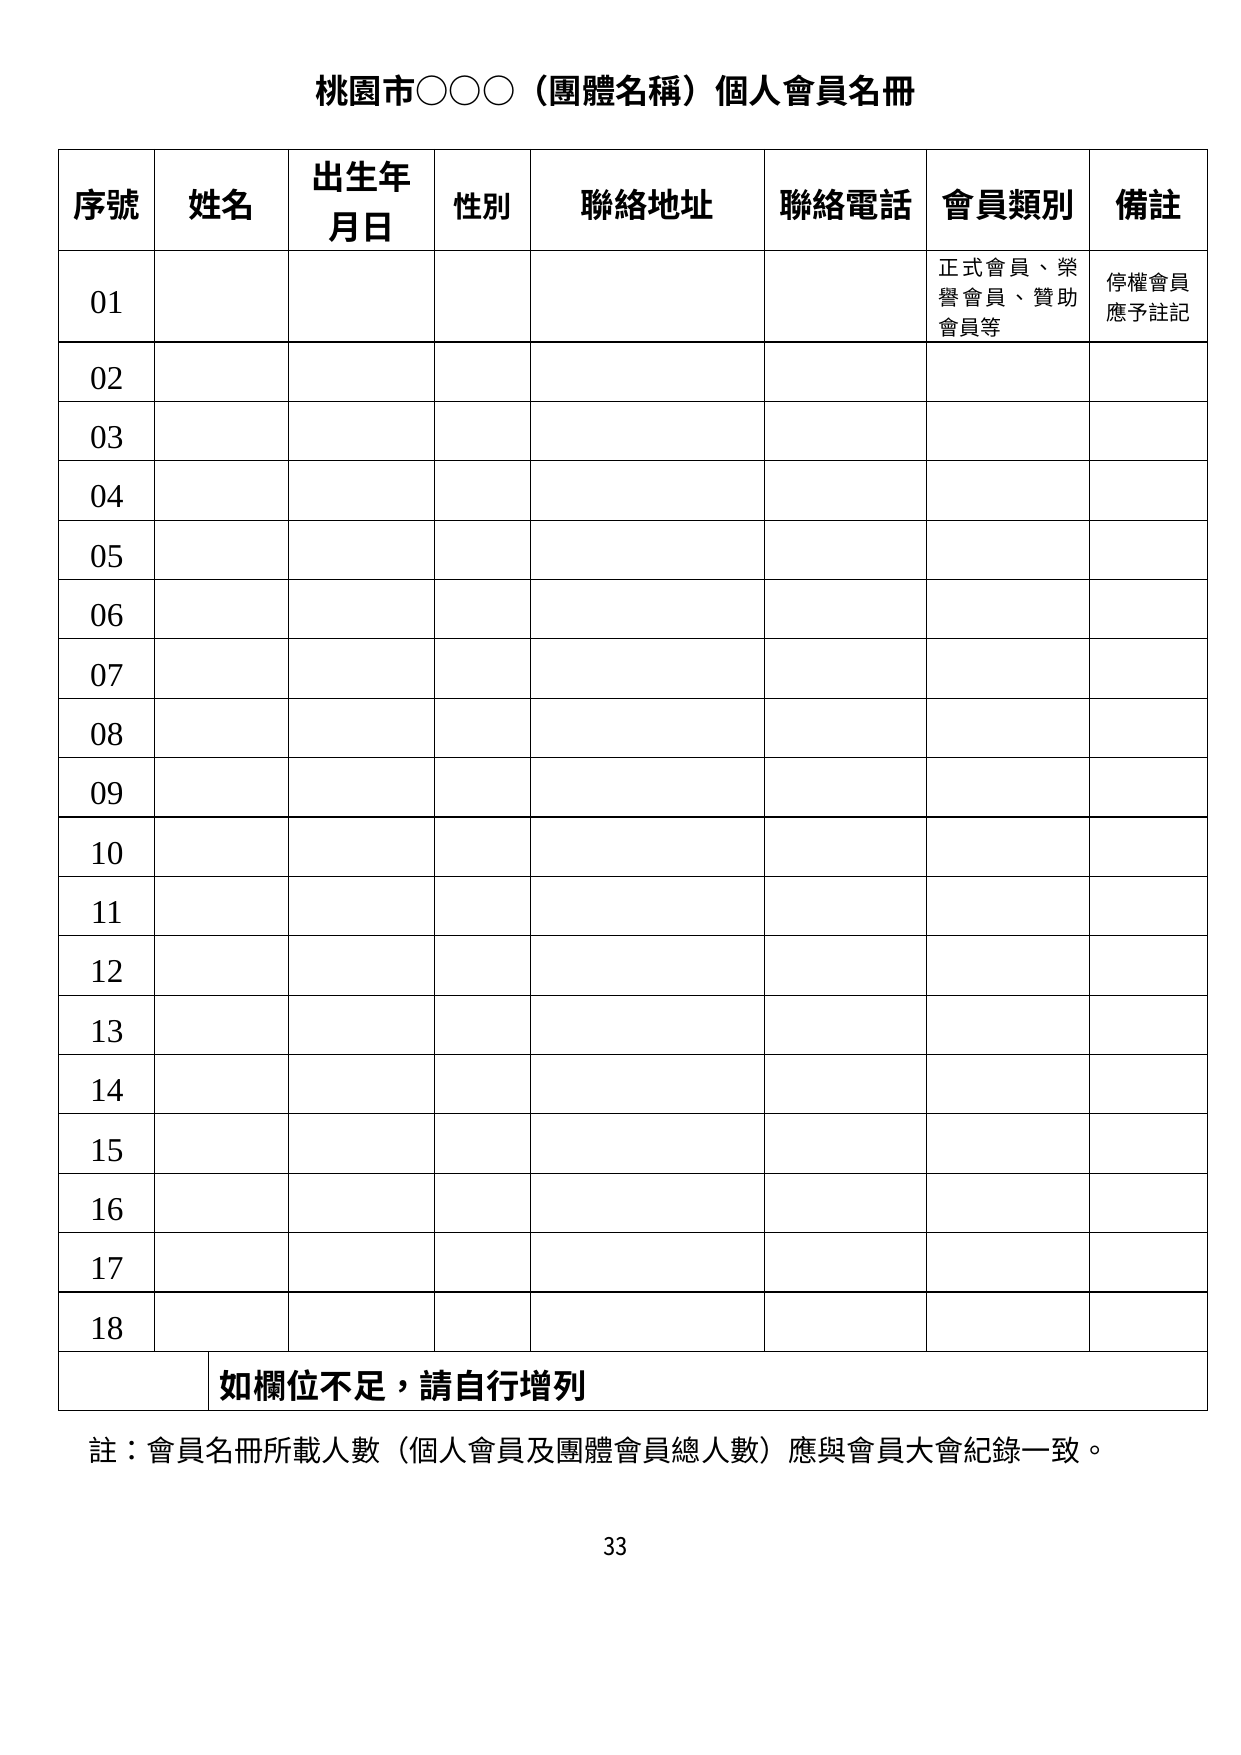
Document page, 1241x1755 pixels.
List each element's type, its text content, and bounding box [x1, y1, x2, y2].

table_cell [435, 521, 530, 579]
table_cell [289, 580, 434, 638]
table_cell [435, 461, 530, 519]
table_cell [765, 1233, 926, 1291]
table_cell [435, 1114, 530, 1173]
table_cell [927, 1174, 1089, 1232]
table_cell [531, 251, 764, 341]
table_cell [1090, 521, 1207, 579]
table_cell [927, 521, 1089, 579]
table_cell [289, 1174, 434, 1232]
table_cell 18 [59, 1293, 154, 1351]
table_cell [531, 936, 764, 994]
table_cell [289, 996, 434, 1054]
table_cell [435, 818, 530, 876]
table_cell [155, 1293, 288, 1351]
table_cell [765, 1174, 926, 1232]
table_cell 05 [59, 521, 154, 579]
table_cell [531, 1055, 764, 1113]
table_cell [289, 1114, 434, 1173]
table_cell [155, 818, 288, 876]
table_cell [1090, 639, 1207, 698]
table_cell [435, 877, 530, 935]
table_cell [765, 936, 926, 994]
table_cell [435, 580, 530, 638]
table_cell [289, 1055, 434, 1113]
text 註：會員名冊所載人數（個人會員及團體會員總人數）應與會員大會紀錄一致。 [88, 1411, 1216, 1474]
table_cell [155, 877, 288, 935]
table_cell [765, 1055, 926, 1113]
table_cell [435, 758, 530, 816]
table_cell [155, 699, 288, 757]
table_cell [435, 343, 530, 401]
table_cell [765, 758, 926, 816]
table_cell [1090, 1055, 1207, 1113]
table_cell [155, 639, 288, 698]
table_cell [531, 1233, 764, 1291]
table_cell [155, 402, 288, 460]
table_cell [531, 818, 764, 876]
table_cell [531, 699, 764, 757]
table_cell [435, 1055, 530, 1113]
table_cell [927, 580, 1089, 638]
table_cell [531, 343, 764, 401]
table_cell [531, 639, 764, 698]
table_cell [765, 1293, 926, 1351]
table_cell [765, 402, 926, 460]
table_cell 03 [59, 402, 154, 460]
table_cell 17 [59, 1233, 154, 1291]
table_cell [927, 1114, 1089, 1173]
table_cell [927, 758, 1089, 816]
table_cell [289, 1293, 434, 1351]
table_cell [155, 461, 288, 519]
table_cell [289, 521, 434, 579]
table_cell [435, 1174, 530, 1232]
table_header 出生年月日 [289, 150, 434, 250]
table_cell [765, 818, 926, 876]
table_cell [289, 461, 434, 519]
table_cell [927, 699, 1089, 757]
table_cell [155, 580, 288, 638]
table_cell [435, 1293, 530, 1351]
table_cell [59, 1352, 208, 1410]
table_cell [765, 996, 926, 1054]
table_cell [765, 461, 926, 519]
table_cell [531, 521, 764, 579]
table_cell [435, 639, 530, 698]
table_header 會員類別 [927, 150, 1089, 250]
table_cell [155, 251, 288, 341]
table_cell [531, 580, 764, 638]
table_cell [155, 1114, 288, 1173]
table_cell [1090, 1174, 1207, 1232]
table_cell 04 [59, 461, 154, 519]
table_cell [1090, 818, 1207, 876]
table_cell [289, 343, 434, 401]
table_cell 正式會員、榮譽會員、贊助會員等 [927, 251, 1089, 341]
table_cell [1090, 877, 1207, 935]
table_cell [1090, 936, 1207, 994]
table_cell [1090, 1233, 1207, 1291]
table_cell [155, 521, 288, 579]
table_cell [765, 251, 926, 341]
table_cell [531, 877, 764, 935]
table_cell [765, 639, 926, 698]
table_cell [765, 580, 926, 638]
table_cell [927, 818, 1089, 876]
table_cell [155, 1233, 288, 1291]
table_cell [435, 996, 530, 1054]
table_cell [1090, 461, 1207, 519]
table_cell [927, 639, 1089, 698]
table_cell [155, 758, 288, 816]
table_cell 08 [59, 699, 154, 757]
table_cell [765, 343, 926, 401]
table_cell 01 [59, 251, 154, 341]
table_cell [927, 877, 1089, 935]
table_cell [289, 818, 434, 876]
table_cell [927, 936, 1089, 994]
table_cell [289, 1233, 434, 1291]
table_cell [765, 521, 926, 579]
table_cell 02 [59, 343, 154, 401]
table_cell [289, 639, 434, 698]
table_cell 07 [59, 639, 154, 698]
table_cell [927, 343, 1089, 401]
table_cell [1090, 343, 1207, 401]
table_cell [531, 996, 764, 1054]
table_header 姓名 [155, 150, 288, 250]
table_header 序號 [59, 150, 154, 250]
table_cell [289, 936, 434, 994]
table_cell [927, 1293, 1089, 1351]
table_cell [765, 699, 926, 757]
table_cell [1090, 1114, 1207, 1173]
table_cell [289, 402, 434, 460]
table_cell 停權會員 應予註記 [1090, 251, 1207, 341]
table_cell [435, 936, 530, 994]
table_cell [927, 461, 1089, 519]
table_header 聯絡電話 [765, 150, 926, 250]
table_cell [155, 936, 288, 994]
table_cell [531, 1293, 764, 1351]
table_cell 13 [59, 996, 154, 1054]
table_cell [1090, 758, 1207, 816]
table_cell [155, 343, 288, 401]
table_cell [289, 699, 434, 757]
table_cell [531, 758, 764, 816]
table_cell [927, 1055, 1089, 1113]
table_cell 15 [59, 1114, 154, 1173]
table_cell [1090, 580, 1207, 638]
text 桃園市○○○（團體名稱）個人會員名冊 [118, 74, 1113, 111]
table_cell [765, 877, 926, 935]
table_cell [435, 251, 530, 341]
table_cell 06 [59, 580, 154, 638]
table_cell [531, 402, 764, 460]
table_cell [531, 1114, 764, 1173]
table_cell [435, 1233, 530, 1291]
table_cell [1090, 699, 1207, 757]
table_cell [155, 1174, 288, 1232]
table_header 性別 [435, 150, 530, 250]
table_cell [531, 1174, 764, 1232]
table_cell 09 [59, 758, 154, 816]
table_cell [765, 1114, 926, 1173]
table_cell [155, 1055, 288, 1113]
table_cell [1090, 1293, 1207, 1351]
table_cell 如欄位不足，請自行增列 [209, 1352, 1207, 1410]
table_cell [1090, 996, 1207, 1054]
table_cell [531, 461, 764, 519]
table_cell 12 [59, 936, 154, 994]
table_cell [927, 996, 1089, 1054]
table_cell [289, 758, 434, 816]
table_cell 11 [59, 877, 154, 935]
table_cell [435, 402, 530, 460]
table_cell [289, 877, 434, 935]
table_cell [927, 1233, 1089, 1291]
table_cell 10 [59, 818, 154, 876]
table_cell 14 [59, 1055, 154, 1113]
table_header 備註 [1090, 150, 1207, 250]
table_cell 16 [59, 1174, 154, 1232]
table_cell [435, 699, 530, 757]
table_cell [927, 402, 1089, 460]
table_cell [289, 251, 434, 341]
table_cell [1090, 402, 1207, 460]
table_cell [155, 996, 288, 1054]
table_header 聯絡地址 [531, 150, 764, 250]
